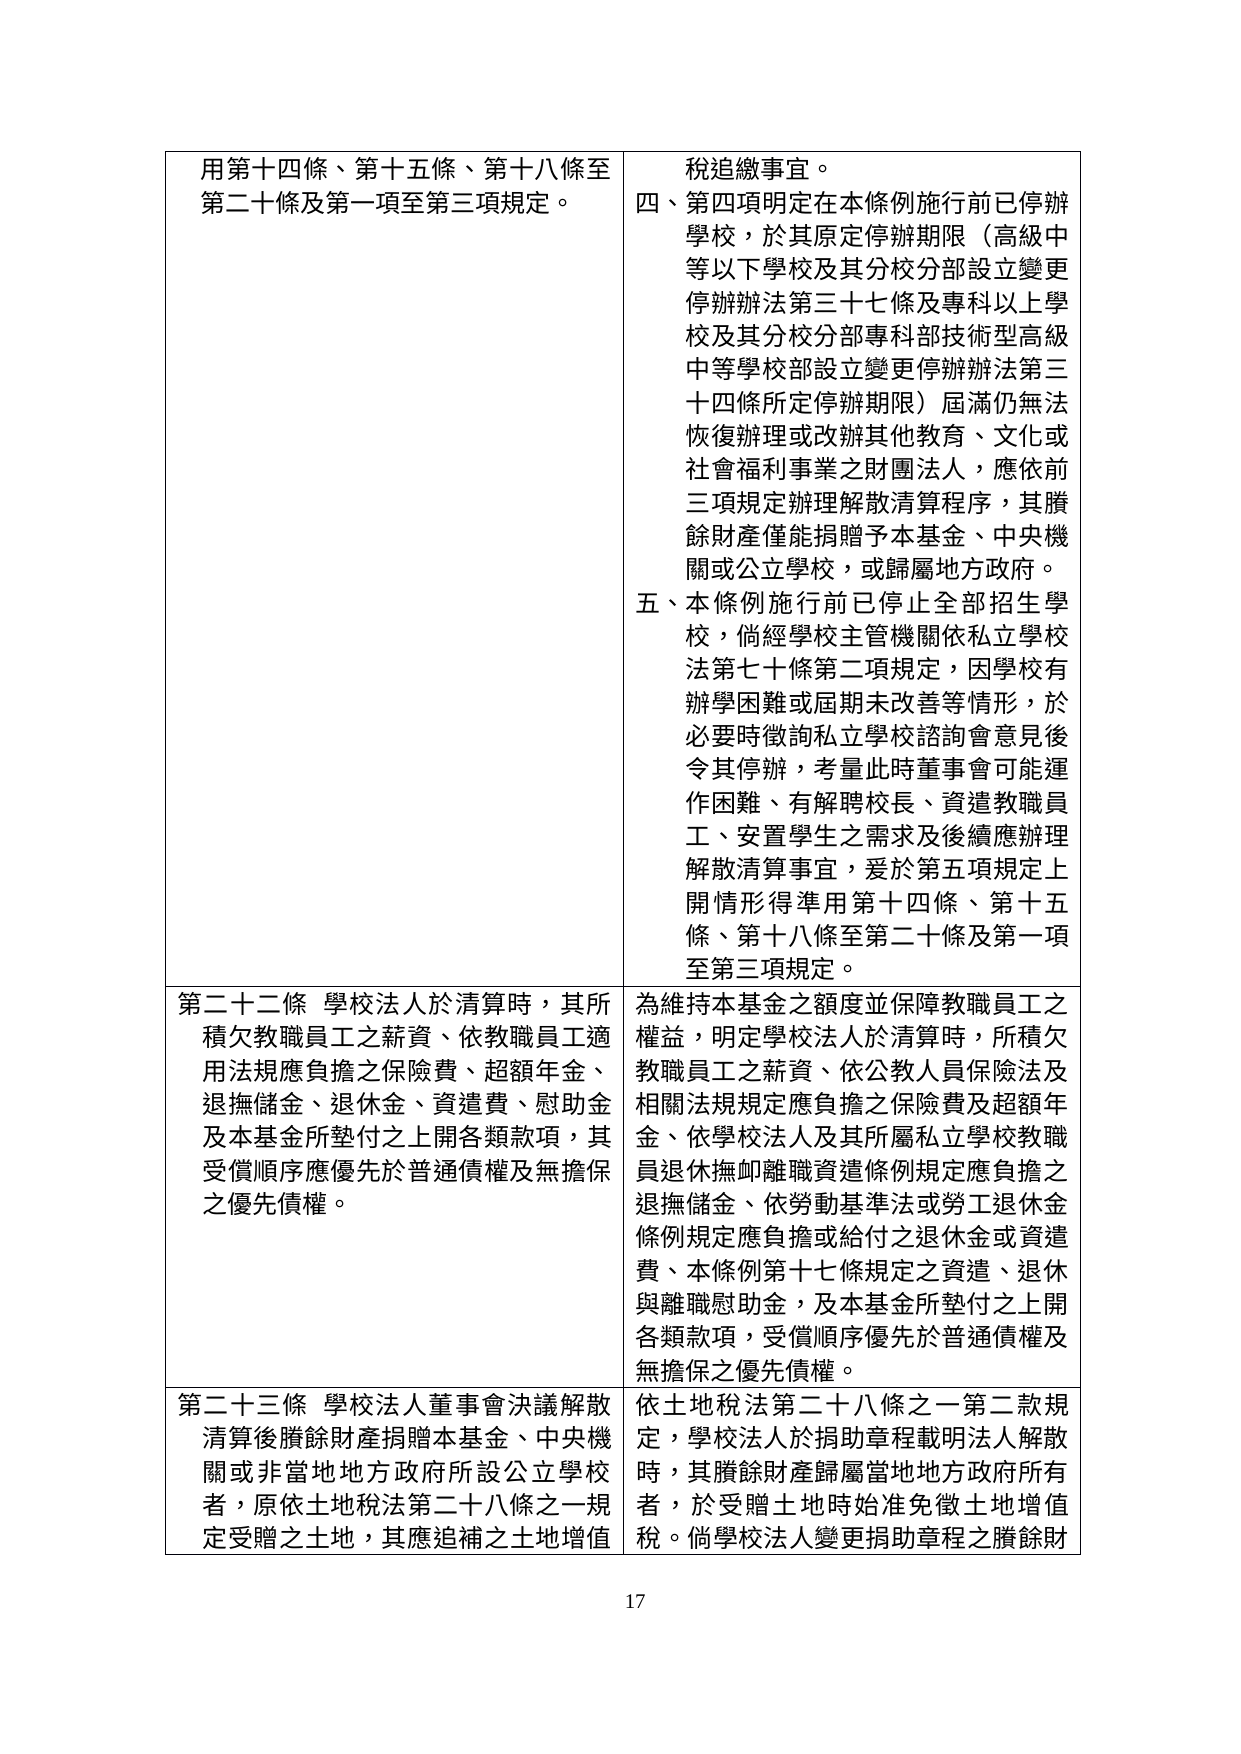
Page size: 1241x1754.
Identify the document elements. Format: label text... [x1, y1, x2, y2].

table_cell 用第十四條、第十五條、第十八條至第二十條及第一項至第三項規定。 [166, 152, 623, 986]
table_cell 第二十二條 學校法人於清算時，其所積欠教職員工之薪資、依教職員工適用法規應負擔之保險費、超額年金、退撫儲金、退休金、資遣費、慰助金及本基金所墊付之上開各類款項，其受償順序應優先於普通債權及無擔保之優先債權。 [166, 987, 623, 1387]
table_cell 第一項明定除學校法人尚有其他籌設或辦理中之學校，而有應繼續存續之理由外，其應在停辦後二個月內向學校法人主管機關申請解散；屆期未辦理者，學校法人主管機關應提審議會審議後令其解散。 第二項明定解散清算程序依私立學校法相關規定辦理，以利遵循。另依財團法人法第三十一條第二項準用公司法第三百三十四條準用第八十七條第三項規定：「清算人應於六個月內完結清算；不能於六個月內完結清算時，清算人得申敘理由，向法院聲請展期。」私立學校法未規定學校法人之清算期限，係因學校法人之清算較為複雜，故未予明定，以保留彈性，爰有關學校法人之清算期限，不適用上開六個月完結之規定。 第三項明定學校法人解散清算後，其賸餘財產僅能由學校法人捐贈予本基金、中央機關或公立學校，或歸屬地方政府。另學校法人依第一款規定將董事會決議報學校法人主管機關核定後，主管機關依該款核定時，應一併通知地方稅稽徵機關，俾利辦理後續管制及土地增值稅追繳事宜。 第四項明定在本條例施行前已停辦學校，於其原定停辦期限（高級中等以下學校及其分校分部設立變更停辦辦法第三十七條及專科以上學校及其分校分部專科部技術型高級中等學校部設立變更停辦辦法第三十四條所定停辦期限）屆滿仍無法恢復辦理或改辦其他教育、文化或社會福利事業之財團法人，應依前三項規定辦理解散清算程序，其賸餘財產僅能捐贈予本基金、中央機關或公立學校，或歸屬地方政府。 本條例施行前已停止全部招生學校，倘經學校主管機關依私立學校法第七十條第二項規定，因學校有辦學困難或屆期未改善等情形，於必要時徵詢私立學校諮詢會意見後令其停辦，考量此時董事會可能運作困難、有解聘校長、資遣教職員工、安置學生之需求及後續應辦理解散清算事宜，爰於第五項規定上開情形得準用第十四條、第十五條、第十八條至第二十條及第一項至第三項規定。 [624, 152, 1080, 986]
table_cell 第二十三條 學校法人董事會決議解散清算後賸餘財產捐贈本基金、中央機關或非當地地方政府所設公立學校者，原依土地稅法第二十八條之一規定受贈之土地，其應追補之土地增值 [166, 1388, 623, 1554]
table_cell 依土地稅法第二十八條之一第二款規定，學校法人於捐助章程載明法人解散時，其賸餘財產歸屬當地地方政府所有者，於受贈土地時始准免徵土地增值稅。倘學校法人變更捐助章程之賸餘財 [624, 1388, 1080, 1554]
table_cell 為維持本基金之額度並保障教職員工之權益，明定學校法人於清算時，所積欠教職員工之薪資、依公教人員保險法及相關法規規定應負擔之保險費及超額年金、依學校法人及其所屬私立學校教職員退休撫卹離職資遣條例規定應負擔之退撫儲金、依勞動基準法或勞工退休金條例規定應負擔或給付之退休金或資遣費、本條例第十七條規定之資遣、退休與離職慰助金，及本基金所墊付之上開各類款項，受償順序優先於普通債權及無擔保之優先債權。 [624, 987, 1080, 1387]
